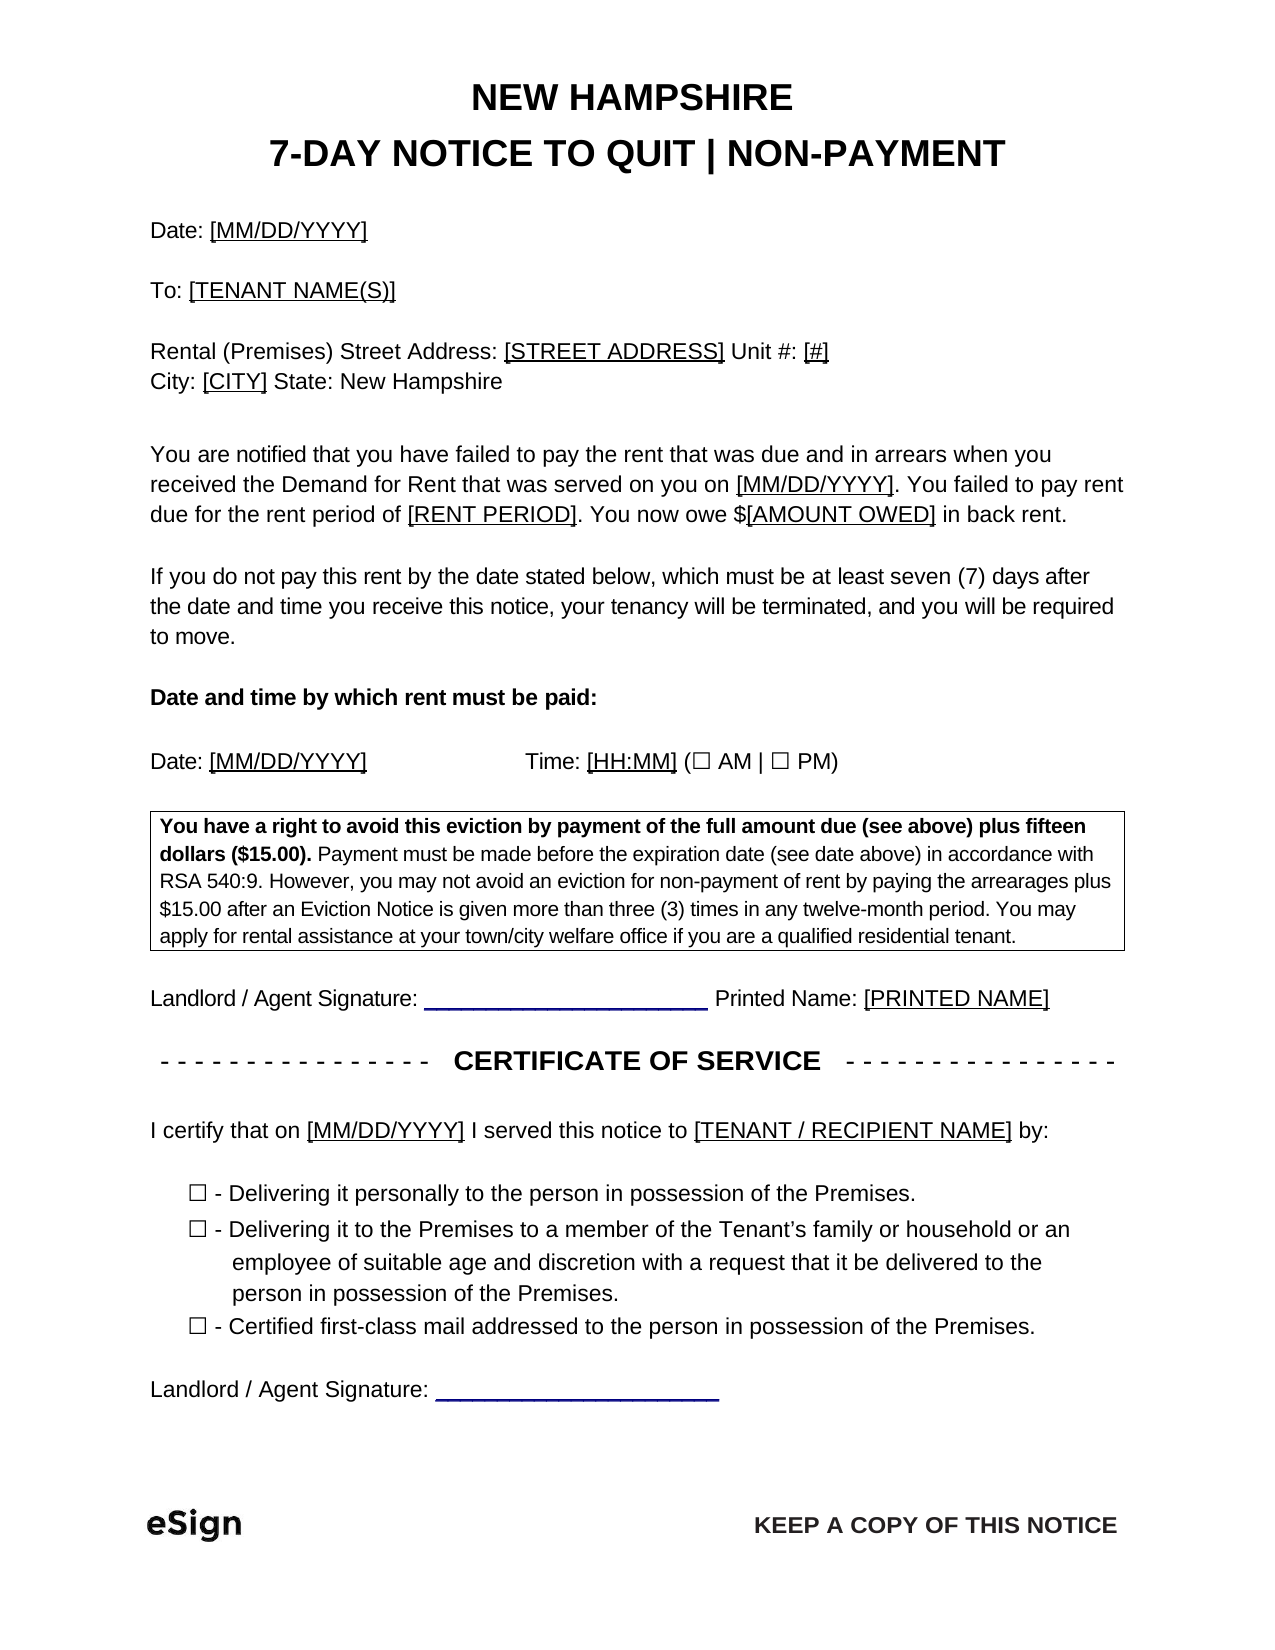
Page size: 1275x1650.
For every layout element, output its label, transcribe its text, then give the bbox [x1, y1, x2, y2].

subtitle I certify that on [MM/DD/YYYY] I served this notice to [TENANT / RECIPIENT NAME] by: [150, 1117, 1125, 1143]
text ☐ - Certified first-class mail addressed to the person in possession of the Premises. [187, 1310, 1125, 1341]
text employee of suitable age and discretion with a request that it be delivered to the [187, 1249, 1125, 1276]
text City: [CITY] State: New Hampshire [150, 368, 1125, 394]
text Landlord / Agent Signature: _______________________ Printed Name: [PRINTED NAME] [150, 985, 1125, 1011]
text Landlord / Agent Signature: _______________________ [150, 1376, 1125, 1402]
text Date: [MM/DD/YYYY] Time: [HH:MM] (☐ AM | ☐ PM) [150, 744, 1125, 776]
text You have a right to avoid this eviction by payment of the full amount due (see above) plus fifteen dollars ($15.00). Payment must be made before the expiration date (see date above) in accordance with RSA 540:9. However, you may not avoid an eviction for non-payment of rent by paying the arrearages plus $15.00 after an Eviction Notice is given more than three (3) times in any twelve-month period. You may apply for rental assistance at your town/city welfare office if you are a qualified residential tenant. [151, 812, 1124, 950]
text Rental (Premises) Street Address: [STREET ADDRESS] Unit #: [#] [150, 338, 1125, 364]
text person in possession of the Premises. [187, 1279, 1125, 1306]
text ☐ - Delivering it to the Premises to a member of the Tenant’s family or household or an [187, 1213, 1125, 1244]
text If you do not pay this rent by the date stated below, which must be at least seven (7) days after the date and time you receive this notice, your tenancy will be terminated, and you will be required to move. [150, 563, 1125, 650]
text You are notified that you have failed to pay the rent that was due and in arrears when you received the Demand for Rent that was served on you on [MM/DD/YYYY]. You failed to pay rent due for the rent period of [RENT PERIOD]. You now owe $[AMOUNT OWED] in back rent. [150, 441, 1125, 528]
text NEW HAMPSHIRE [150, 75, 1125, 118]
text 7-DAY NOTICE TO QUIT | NON-PAYMENT [150, 131, 1125, 174]
text Date: [MM/DD/YYYY] [150, 217, 1125, 243]
text To: [TENANT NAME(S)] [150, 277, 1125, 304]
text ☐ - Delivering it personally to the person in possession of the Premises. [187, 1177, 1125, 1209]
subtitle - - - - - - - - - - - - - - - - CERTIFICATE OF SERVICE - - - - - - - - - - - - - - - - [150, 1045, 1125, 1076]
text Date and time by which rent must be paid: [150, 684, 1125, 710]
